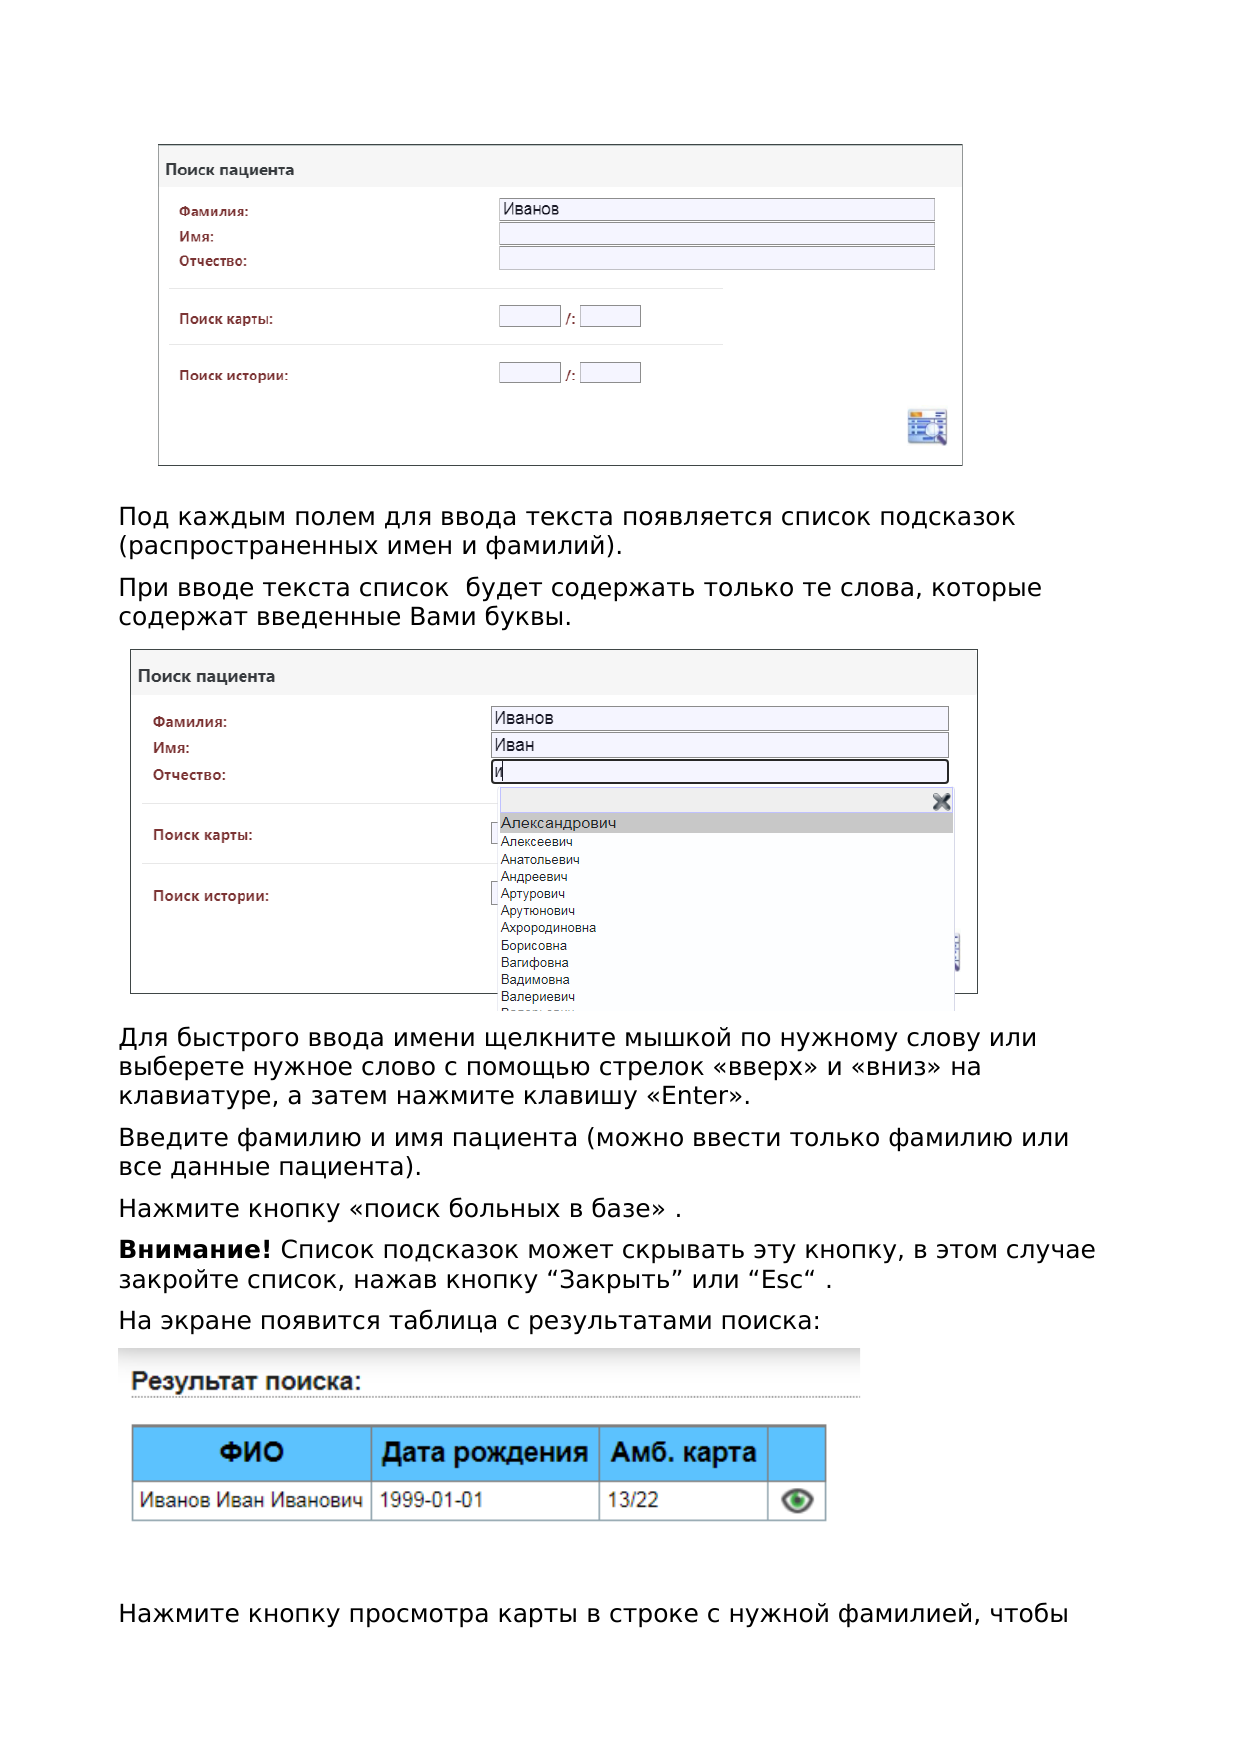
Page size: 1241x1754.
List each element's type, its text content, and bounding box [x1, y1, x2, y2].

text Для быстрого ввода имени щелкните мышкой по нужному слову или выберете нужное слово с помощью стрелок «вверх» и «вниз» на клавиатуре, а затем нажмите клавишу «Enter». [118, 1023, 1122, 1111]
text Под каждым полем для ввода текста появляется список подсказок (распространенных имен и фамилий). [118, 502, 1122, 560]
picture [118, 643, 1003, 1011]
text На экране появится таблица с результатами поиска: [118, 1306, 1122, 1336]
text Нажмите кнопку «поиск больных в базе» . [118, 1194, 1122, 1223]
text Введите фамилию и имя пациента (можно ввести только фамилию или все данные пациента). [118, 1123, 1122, 1181]
picture [118, 118, 1003, 490]
text Внимание! Список подсказок может скрывать эту кнопку, в этом случае закройте список, нажав кнопку “Закрыть” или “Esc“ . [118, 1236, 1122, 1294]
text Нажмите кнопку просмотра карты в строке с нужной фамилией, чтобы [118, 1599, 1122, 1628]
picture [118, 1348, 861, 1587]
text При вводе текста список будет содержать только те слова, которые содержат введенные Вами буквы. [118, 573, 1122, 631]
